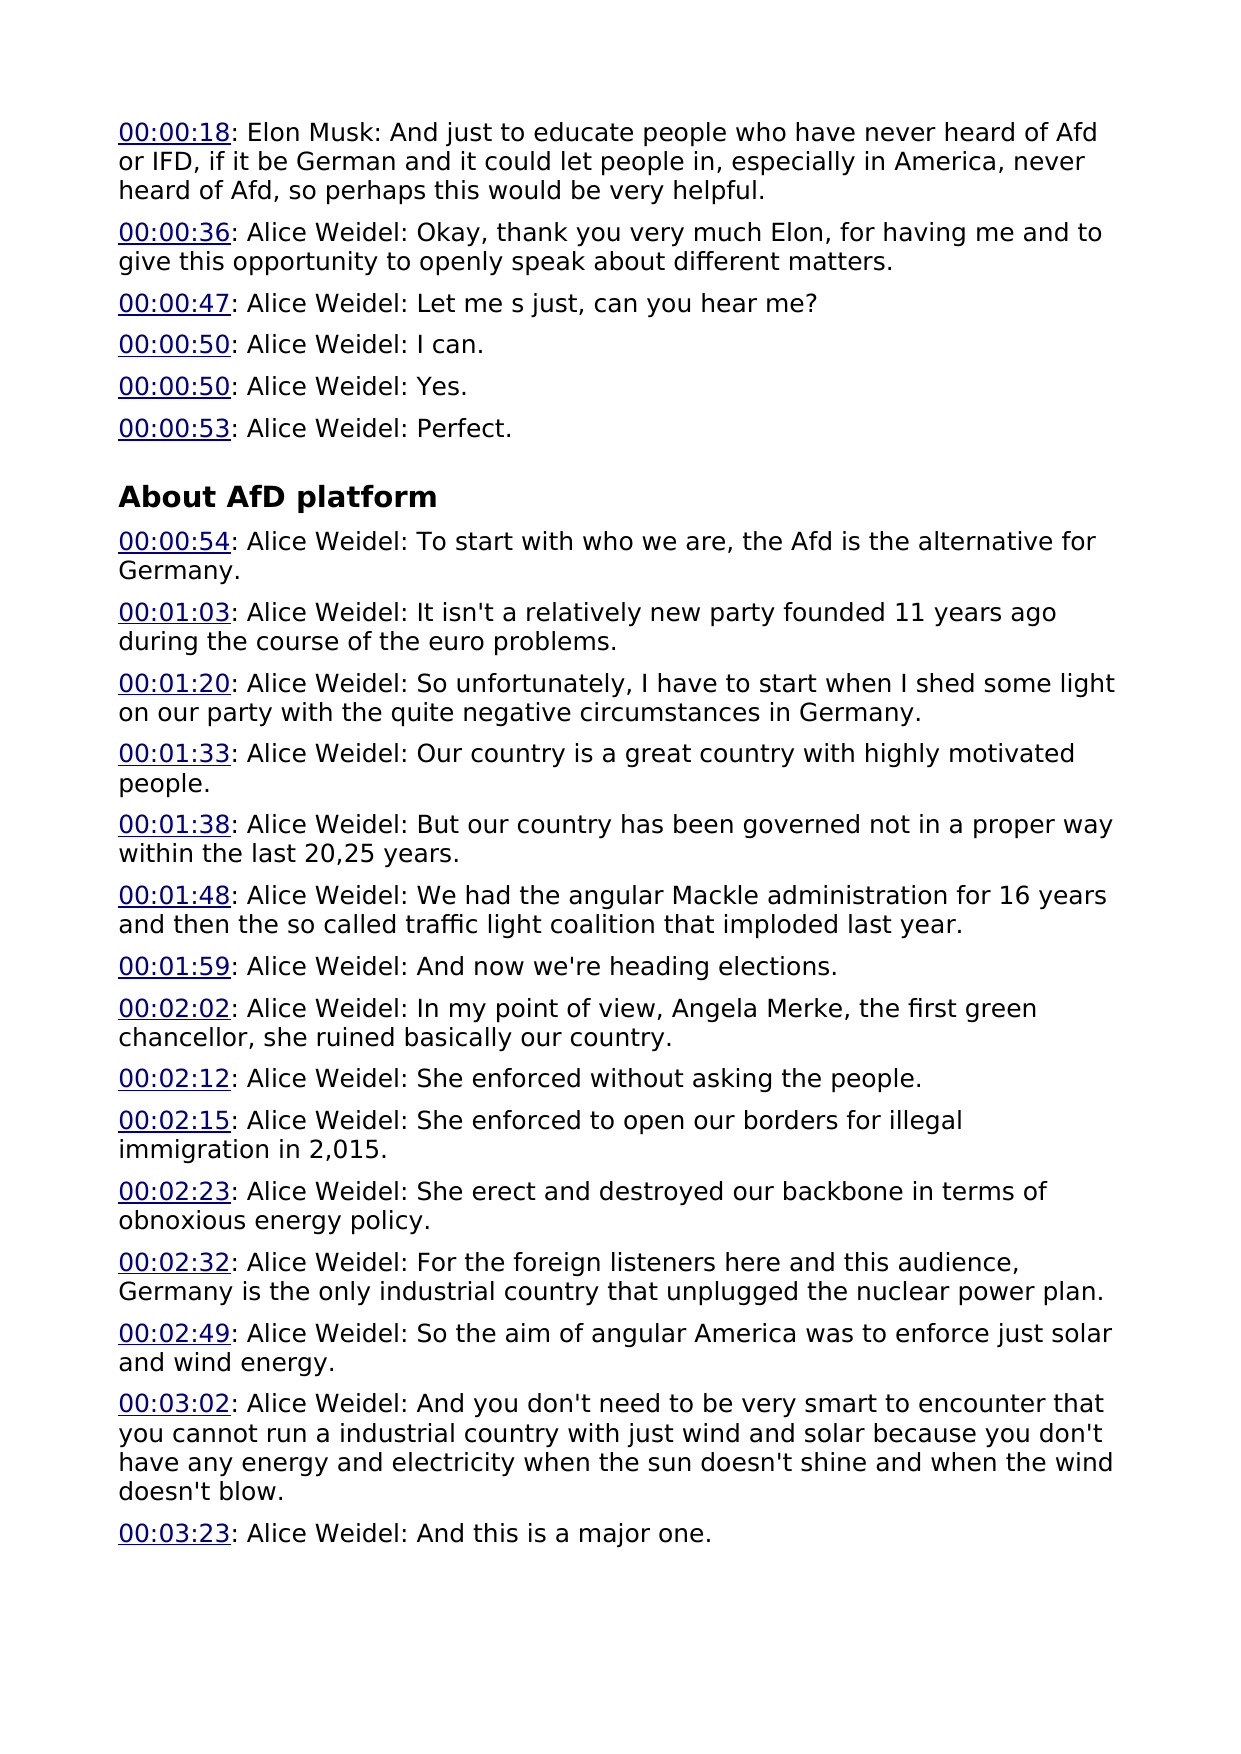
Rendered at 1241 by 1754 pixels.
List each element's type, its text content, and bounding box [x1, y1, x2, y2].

text 00:02:15: Alice Weidel: She enforced to open our borders for illegal immigration in 2,015. [118, 1106, 1122, 1164]
text 00:02:49: Alice Weidel: So the aim of angular America was to enforce just solar and wind energy. [118, 1319, 1122, 1377]
text 00:03:23: Alice Weidel: And this is a major one. [118, 1519, 1122, 1548]
text 00:00:53: Alice Weidel: Perfect. [118, 414, 1122, 443]
text 00:02:32: Alice Weidel: For the foreign listeners here and this audience, Germany is the only industrial country that unplugged the nuclear power plan. [118, 1248, 1122, 1306]
text 00:00:54: Alice Weidel: To start with who we are, the Afd is the alternative for Germany. [118, 527, 1122, 585]
text 00:00:50: Alice Weidel: Yes. [118, 372, 1122, 401]
text 00:01:59: Alice Weidel: And now we're heading elections. [118, 952, 1122, 981]
subtitle About AfD platform [118, 481, 1122, 514]
text 00:02:02: Alice Weidel: In my point of view, Angela Merke, the first green chancellor, she ruined basically our country. [118, 994, 1122, 1052]
text 00:01:33: Alice Weidel: Our country is a great country with highly motivated people. [118, 739, 1122, 798]
text 00:01:20: Alice Weidel: So unfortunately, I have to start when I shed some light on our party with the quite negative circumstances in Germany. [118, 669, 1122, 727]
text 00:02:12: Alice Weidel: She enforced without asking the people. [118, 1064, 1122, 1094]
text 00:00:50: Alice Weidel: I can. [118, 331, 1122, 360]
text 00:01:38: Alice Weidel: But our country has been governed not in a proper way within the last 20,25 years. [118, 810, 1122, 869]
text 00:02:23: Alice Weidel: She erect and destroyed our backbone in terms of obnoxious energy policy. [118, 1177, 1122, 1235]
text 00:00:18: Elon Musk: And just to educate people who have never heard of Afd or IFD, if it be German and it could let people in, especially in America, never heard of Afd, so perhaps this would be very helpful. [118, 118, 1122, 206]
text 00:00:36: Alice Weidel: Okay, thank you very much Elon, for having me and to give this opportunity to openly speak about different matters. [118, 218, 1122, 276]
text 00:01:48: Alice Weidel: We had the angular Mackle administration for 16 years and then the so called traffic light coalition that imploded last year. [118, 881, 1122, 939]
text 00:03:02: Alice Weidel: And you don't need to be very smart to encounter that you cannot run a industrial country with just wind and solar because you don't have any energy and electricity when the sun doesn't shine and when the wind doesn't blow. [118, 1389, 1122, 1506]
text 00:01:03: Alice Weidel: It isn't a relatively new party founded 11 years ago during the course of the euro problems. [118, 598, 1122, 656]
text 00:00:47: Alice Weidel: Let me s just, can you hear me? [118, 289, 1122, 318]
